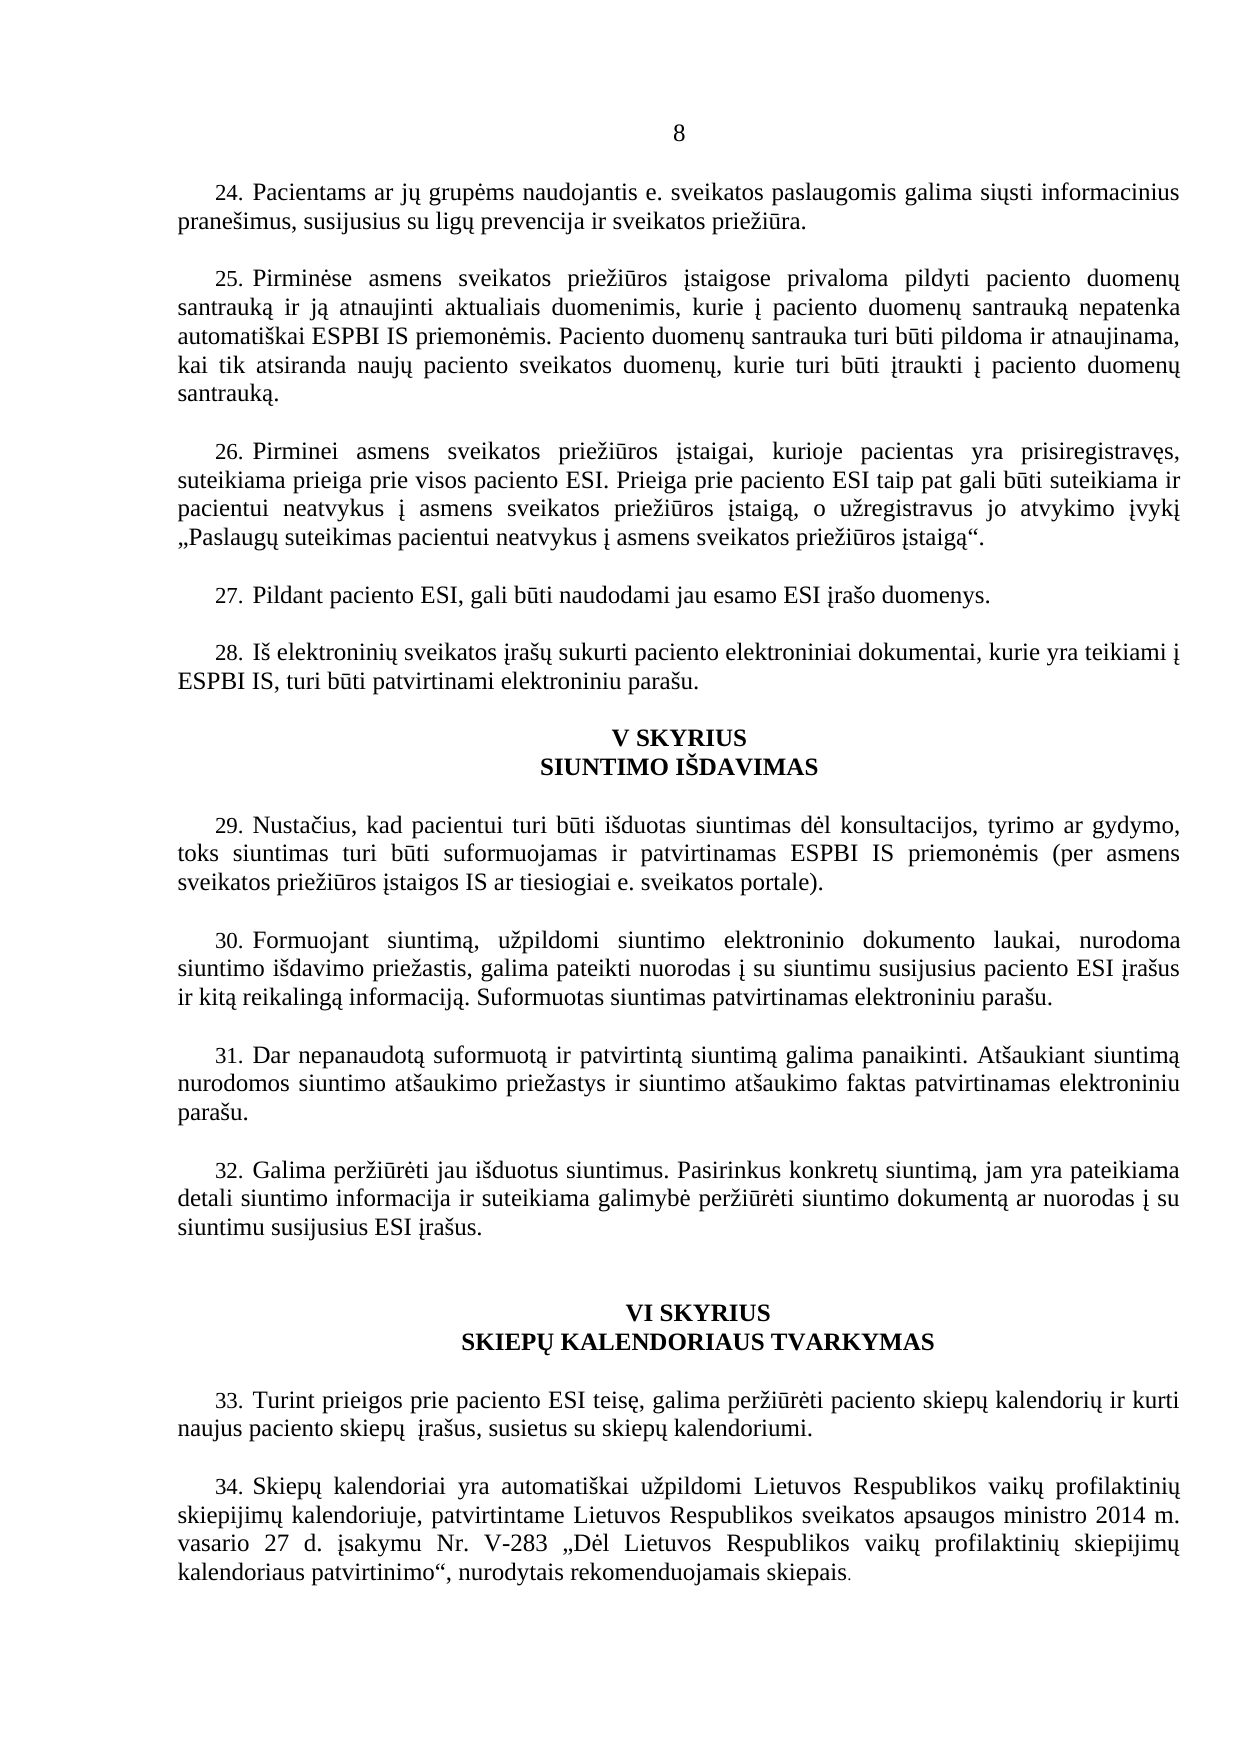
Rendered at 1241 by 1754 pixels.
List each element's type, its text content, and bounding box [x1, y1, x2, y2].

text 33. Turint prieigos prie paciento ESI teisę, galima peržiūrėti paciento skiepų kalendorių ir kurti naujus paciento skiepų įrašus, susietus su skiepų kalendoriumi. [177, 1385, 1181, 1442]
text 26. Pirminei asmens sveikatos priežiūros įstaigai, kurioje pacientas yra prisiregistravęs, suteikiama prieiga prie visos paciento ESI. Prieiga prie paciento ESI taip pat gali būti suteikiama ir pacientui neatvykus į asmens sveikatos priežiūros įstaigą, o užregistravus jo atvykimo įvykį „Paslaugų suteikimas pacientui neatvykus į asmens sveikatos priežiūros įstaigą“. [177, 436, 1181, 551]
text 29. Nustačius, kad pacientui turi būti išduotas siuntimas dėl konsultacijos, tyrimo ar gydymo, toks siuntimas turi būti suformuojamas ir patvirtinamas ESPBI IS priemonėmis (per asmens sveikatos priežiūros įstaigos IS ar tiesiogiai e. sveikatos portale). [177, 810, 1181, 896]
text 28. Iš elektroninių sveikatos įrašų sukurti paciento elektroniniai dokumentai, kurie yra teikiami į ESPBI IS, turi būti patvirtinami elektroniniu parašu. [177, 637, 1181, 695]
text 27. Pildant paciento ESI, gali būti naudodami jau esamo ESI įrašo duomenys. [177, 580, 1181, 608]
text 32. Galima peržiūrėti jau išduotus siuntimus. Pasirinkus konkretų siuntimą, jam yra pateikiama detali siuntimo informacija ir suteikiama galimybė peržiūrėti siuntimo dokumentą ar nuorodas į su siuntimu susijusius ESI įrašus. [177, 1155, 1181, 1241]
text 25. Pirminėse asmens sveikatos priežiūros įstaigose privaloma pildyti paciento duomenų santrauką ir ją atnaujinti aktualiais duomenimis, kurie į paciento duomenų santrauką nepatenka automatiškai ESPBI IS priemonėmis. Paciento duomenų santrauka turi būti pildoma ir atnaujinama, kai tik atsiranda naujų paciento sveikatos duomenų, kurie turi būti įtraukti į paciento duomenų santrauką. [177, 263, 1181, 407]
text SIUNTIMO IŠDAVIMAS [177, 752, 1181, 781]
text 34. Skiepų kalendoriai yra automatiškai užpildomi Lietuvos Respublikos vaikų profilaktinių skiepijimų kalendoriuje, patvirtintame Lietuvos Respublikos sveikatos apsaugos ministro 2014 m. vasario 27 d. įsakymu Nr. V-283 „Dėl Lietuvos Respublikos vaikų profilaktinių skiepijimų kalendoriaus patvirtinimo“, nurodytais rekomenduojamais skiepais. [177, 1471, 1181, 1586]
text SKIEPŲ KALENDORIAUS TVARKYMAS [177, 1327, 1181, 1356]
text 30. Formuojant siuntimą, užpildomi siuntimo elektroninio dokumento laukai, nurodoma siuntimo išdavimo priežastis, galima pateikti nuorodas į su siuntimu susijusius paciento ESI įrašus ir kitą reikalingą informaciją. Suformuotas siuntimas patvirtinamas elektroniniu parašu. [177, 925, 1181, 1011]
text VI SKYRIUS [177, 1298, 1181, 1327]
text 24. Pacientams ar jų grupėms naudojantis e. sveikatos paslaugomis galima siųsti informacinius pranešimus, susijusius su ligų prevencija ir sveikatos priežiūra. [177, 177, 1181, 235]
text V SKYRIUS [177, 723, 1181, 752]
text 31. Dar nepanaudotą suformuotą ir patvirtintą siuntimą galima panaikinti. Atšaukiant siuntimą nurodomos siuntimo atšaukimo priežastys ir siuntimo atšaukimo faktas patvirtinamas elektroniniu parašu. [177, 1040, 1181, 1126]
